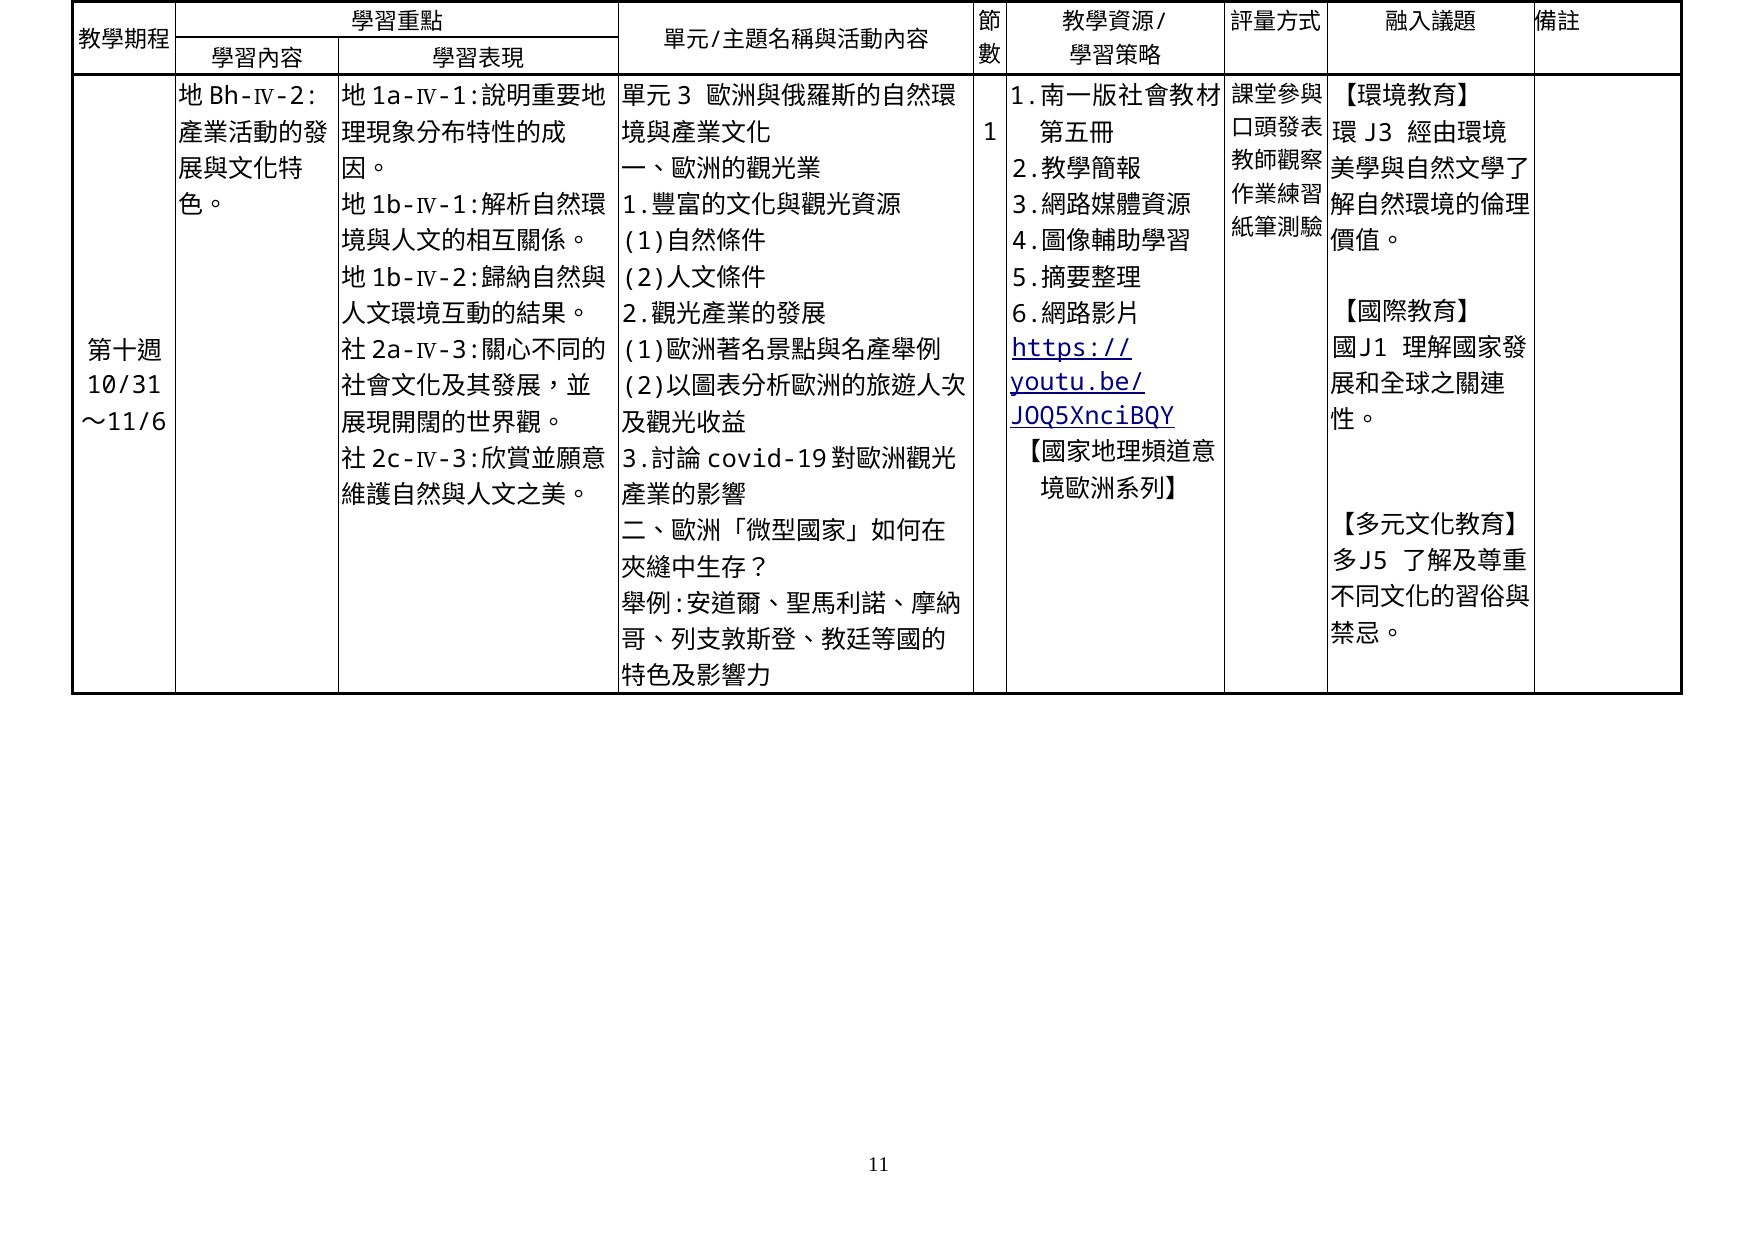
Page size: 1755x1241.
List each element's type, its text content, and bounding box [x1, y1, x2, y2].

table_cell 第十週10/31～11/6 [74, 76, 175, 692]
table_cell 1.南一版社會教材第五冊 2.教學簡報 3.網路媒體資源 4.圖像輔助學習 5.摘要整理 6.網路影片 https://youtu.be/JOQ5XnciBQY 【國家地理頻道意境歐洲系列】 [1007, 76, 1224, 692]
table_cell 1 [974, 76, 1006, 692]
table_cell 【環境教育】 環J3 經由環境美學與自然文學了解自然環境的倫理價值。 【國際教育】 國J1 理解國家發展和全球之關連性。 【多元文化教育】 多J5 了解及尊重不同文化的習俗與禁忌。 [1328, 76, 1534, 692]
table_header 教學資源/ 學習策略 [1007, 3, 1224, 73]
table_header 單元/主題名稱與活動內容 [619, 3, 973, 73]
table_header 評量方式 [1225, 3, 1327, 73]
table_cell 地Bh-Ⅳ-2:產業活動的發展與文化特色。 [176, 76, 338, 692]
table_cell 學習表現 [339, 38, 618, 73]
table_header 備註 [1535, 3, 1680, 73]
table_header 學習重點 [176, 3, 618, 36]
table_cell 課堂參與 口頭發表 教師觀察 作業練習 紙筆測驗 [1225, 76, 1327, 692]
table_header 融入議題 [1328, 3, 1534, 73]
table_cell 單元3 歐洲與俄羅斯的自然環境與產業文化 一、歐洲的觀光業 1.豐富的文化與觀光資源 (1)自然條件 (2)人文條件 2.觀光產業的發展 (1)歐洲著名景點與名產舉例 (2)以圖表分析歐洲的旅遊人次及觀光收益 3.討論covid-19對歐洲觀光產業的影響 二、歐洲「微型國家」如何在夾縫中生存？ 舉例:安道爾、聖馬利諾、摩納哥、列支敦斯登、教廷等國的特色及影響力 [619, 76, 973, 692]
table_cell 地1a-Ⅳ-1:說明重要地理現象分布特性的成因。 地1b-Ⅳ-1:解析自然環境與人文的相互關係。 地1b-Ⅳ-2:歸納自然與人文環境互動的結果。 社2a-Ⅳ-3:關心不同的社會文化及其發展，並展現開闊的世界觀。 社2c-Ⅳ-3:欣賞並願意維護自然與人文之美。 [339, 76, 618, 692]
table_header 節 數 [974, 3, 1006, 73]
table_header 教學期程 [74, 3, 175, 73]
table_cell 學習內容 [176, 38, 338, 73]
table_cell [1535, 76, 1680, 692]
